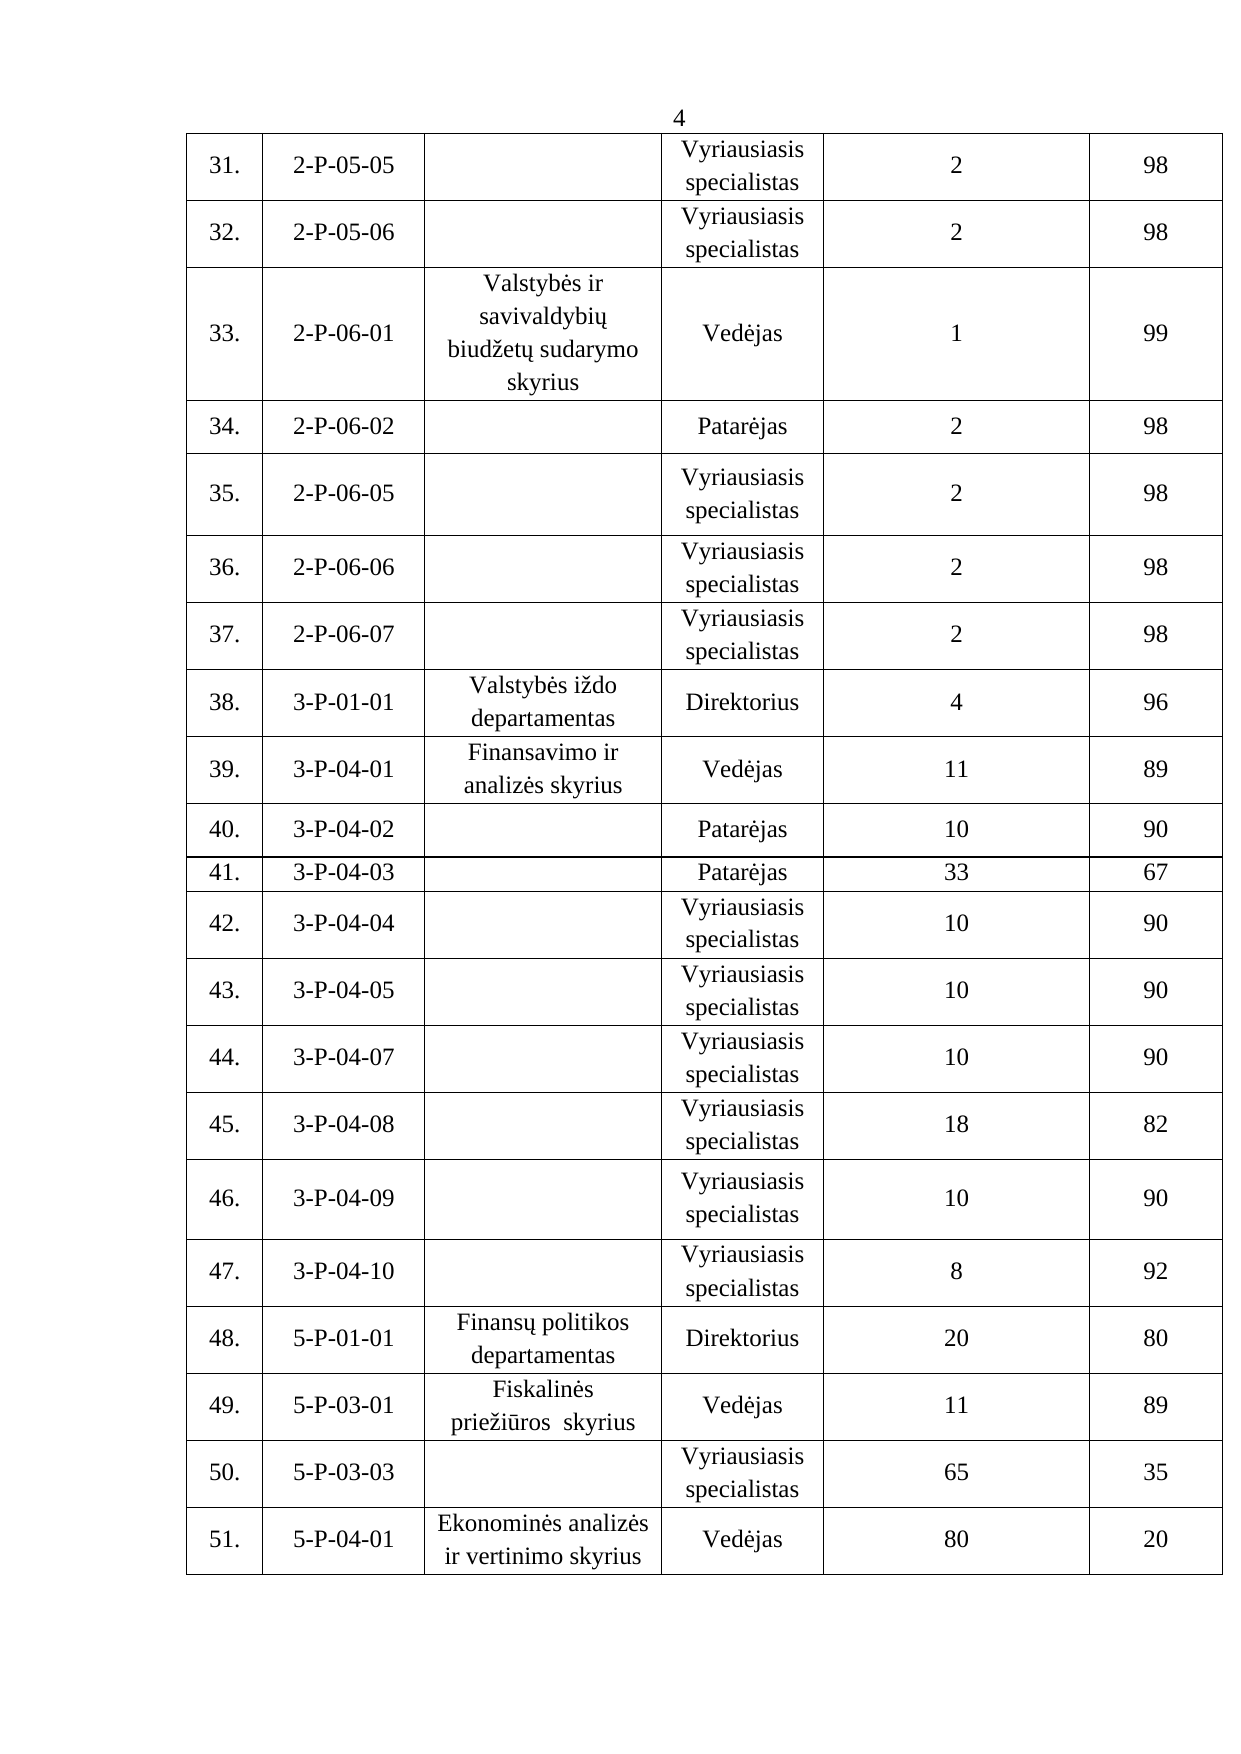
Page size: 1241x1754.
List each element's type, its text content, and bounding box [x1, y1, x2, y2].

table_cell [1223, 891, 1237, 958]
table_cell 5-P-03-01 [263, 1374, 424, 1440]
table_cell 42. [187, 892, 262, 958]
table_cell 2-P-06-01 [263, 268, 424, 400]
table_cell [1223, 803, 1237, 856]
table_cell Finansų politikos departamentas [425, 1307, 661, 1373]
table_cell Patarėjas [662, 804, 823, 856]
table_cell 2-P-06-07 [263, 603, 424, 669]
table_cell 98 [1090, 401, 1222, 453]
table_cell 3-P-04-05 [263, 959, 424, 1025]
table_cell Vedėjas [662, 1508, 823, 1574]
table_cell Vyriausiasis specialistas [662, 603, 823, 669]
table_cell 3-P-04-07 [263, 1026, 424, 1092]
table_cell Vedėjas [662, 268, 823, 400]
table_cell Patarėjas [662, 401, 823, 453]
table_cell 43. [187, 959, 262, 1025]
table_cell Vyriausiasis specialistas [662, 201, 823, 267]
table_cell Direktorius [662, 1307, 823, 1373]
table_cell 20 [1090, 1508, 1222, 1574]
table_cell 3-P-01-01 [263, 670, 424, 736]
table_cell 2 [824, 401, 1089, 453]
table_cell [1223, 1306, 1237, 1373]
table_cell 2-P-06-06 [263, 536, 424, 602]
table_cell Vyriausiasis specialistas [662, 1093, 823, 1159]
table_cell 10 [824, 892, 1089, 958]
table_cell 45. [187, 1093, 262, 1159]
table_cell 2 [824, 201, 1089, 267]
table_cell [1223, 736, 1237, 803]
table_cell 98 [1090, 454, 1222, 535]
table_cell Vyriausiasis specialistas [662, 892, 823, 958]
table_cell 47. [187, 1240, 262, 1306]
table_cell [425, 454, 661, 535]
table_cell 2 [824, 454, 1089, 535]
table_cell 89 [1090, 737, 1222, 803]
table_cell 92 [1090, 1240, 1222, 1306]
table_cell 4 [824, 670, 1089, 736]
table_cell 3-P-04-09 [263, 1160, 424, 1238]
table_cell 32. [187, 201, 262, 267]
table_cell Vyriausiasis specialistas [662, 454, 823, 535]
table_cell 33 [824, 858, 1089, 891]
table_cell 90 [1090, 892, 1222, 958]
table_cell 48. [187, 1307, 262, 1373]
table_cell [1223, 1507, 1237, 1574]
table_cell 2 [824, 536, 1089, 602]
table_cell 3-P-04-02 [263, 804, 424, 856]
table_cell 46. [187, 1160, 262, 1238]
table_cell [1223, 1159, 1237, 1238]
table_cell 82 [1090, 1093, 1222, 1159]
table_cell 34. [187, 401, 262, 453]
table_cell [1223, 958, 1237, 1025]
table_cell 51. [187, 1508, 262, 1574]
table_cell [1223, 200, 1237, 267]
table_cell 20 [824, 1307, 1089, 1373]
table_cell 90 [1090, 959, 1222, 1025]
table_cell 49. [187, 1374, 262, 1440]
table_cell 2 [824, 134, 1089, 200]
table_cell Valstybės ir savivaldybių biudžetų sudarymo skyrius [425, 268, 661, 400]
table_cell [1223, 1373, 1237, 1440]
table_cell 10 [824, 959, 1089, 1025]
table_cell 2-P-05-06 [263, 201, 424, 267]
table_cell Vyriausiasis specialistas [662, 1240, 823, 1306]
table_cell Vyriausiasis specialistas [662, 134, 823, 200]
table_cell 99 [1090, 268, 1222, 400]
table_cell Vyriausiasis specialistas [662, 1441, 823, 1507]
table_cell [425, 201, 661, 267]
table_cell 2-P-06-02 [263, 401, 424, 453]
table_cell 11 [824, 737, 1089, 803]
table_cell [425, 1441, 661, 1507]
table_cell 31. [187, 134, 262, 200]
table_cell [425, 804, 661, 856]
table_cell [1223, 856, 1237, 891]
table_cell 96 [1090, 670, 1222, 736]
table_cell 38. [187, 670, 262, 736]
table_cell 67 [1090, 858, 1222, 891]
table_cell Vyriausiasis specialistas [662, 536, 823, 602]
table_cell 90 [1090, 804, 1222, 856]
table_cell 18 [824, 1093, 1089, 1159]
table_cell [425, 603, 661, 669]
table_cell Finansavimo ir analizės skyrius [425, 737, 661, 803]
table_cell 33. [187, 268, 262, 400]
table_cell [1223, 1440, 1237, 1507]
table_cell 35. [187, 454, 262, 535]
table_cell 89 [1090, 1374, 1222, 1440]
table_cell 2 [824, 603, 1089, 669]
table_cell 98 [1090, 536, 1222, 602]
table_cell Vedėjas [662, 737, 823, 803]
table_cell 2-P-05-05 [263, 134, 424, 200]
table_cell 65 [824, 1441, 1089, 1507]
table_cell 80 [824, 1508, 1089, 1574]
table_cell 98 [1090, 201, 1222, 267]
table_cell [425, 1240, 661, 1306]
table_cell 2-P-06-05 [263, 454, 424, 535]
table_cell 10 [824, 804, 1089, 856]
table_cell 10 [824, 1026, 1089, 1092]
table_cell 35 [1090, 1441, 1222, 1507]
table_cell [425, 134, 661, 200]
table_cell [425, 1026, 661, 1092]
table_cell 39. [187, 737, 262, 803]
table_cell 36. [187, 536, 262, 602]
table_cell 98 [1090, 134, 1222, 200]
table_cell Patarėjas [662, 858, 823, 891]
table_cell [1223, 1239, 1237, 1306]
table_cell 44. [187, 1026, 262, 1092]
table_cell [1223, 400, 1237, 453]
table_cell [1223, 669, 1237, 736]
table_cell [1223, 1025, 1237, 1092]
table_cell [1223, 267, 1237, 400]
table_cell 3-P-04-08 [263, 1093, 424, 1159]
table_cell 3-P-04-01 [263, 737, 424, 803]
table_cell Vyriausiasis specialistas [662, 1160, 823, 1238]
table_cell 5-P-03-03 [263, 1441, 424, 1507]
table_cell 41. [187, 858, 262, 891]
table_cell Ekonominės analizės ir vertinimo skyrius [425, 1508, 661, 1574]
table_cell 3-P-04-04 [263, 892, 424, 958]
table_cell 8 [824, 1240, 1089, 1306]
table_cell Fiskalinės priežiūros skyrius [425, 1374, 661, 1440]
table_cell 90 [1090, 1160, 1222, 1238]
table_cell 3-P-04-03 [263, 858, 424, 891]
table_cell [1223, 453, 1237, 535]
table_cell 5-P-04-01 [263, 1508, 424, 1574]
table_cell [425, 536, 661, 602]
table_cell Vyriausiasis specialistas [662, 1026, 823, 1092]
table_cell 3-P-04-10 [263, 1240, 424, 1306]
table_cell 5-P-01-01 [263, 1307, 424, 1373]
table_cell Valstybės iždo departamentas [425, 670, 661, 736]
table_cell [425, 1160, 661, 1238]
table_cell 80 [1090, 1307, 1222, 1373]
table_cell [425, 892, 661, 958]
table_cell Vyriausiasis specialistas [662, 959, 823, 1025]
table_cell 10 [824, 1160, 1089, 1238]
table_cell 37. [187, 603, 262, 669]
table_cell Vedėjas [662, 1374, 823, 1440]
table_cell [1223, 1092, 1237, 1159]
table_cell 50. [187, 1441, 262, 1507]
table_cell Direktorius [662, 670, 823, 736]
table_cell [1223, 535, 1237, 602]
table_cell [425, 1093, 661, 1159]
table_cell [425, 959, 661, 1025]
table_cell 1 [824, 268, 1089, 400]
table_cell 11 [824, 1374, 1089, 1440]
table_cell [425, 858, 661, 891]
table_cell 98 [1090, 603, 1222, 669]
table_cell 40. [187, 804, 262, 856]
table_cell [1223, 133, 1237, 200]
table_cell [425, 401, 661, 453]
table_cell 90 [1090, 1026, 1222, 1092]
table_cell [1223, 602, 1237, 669]
